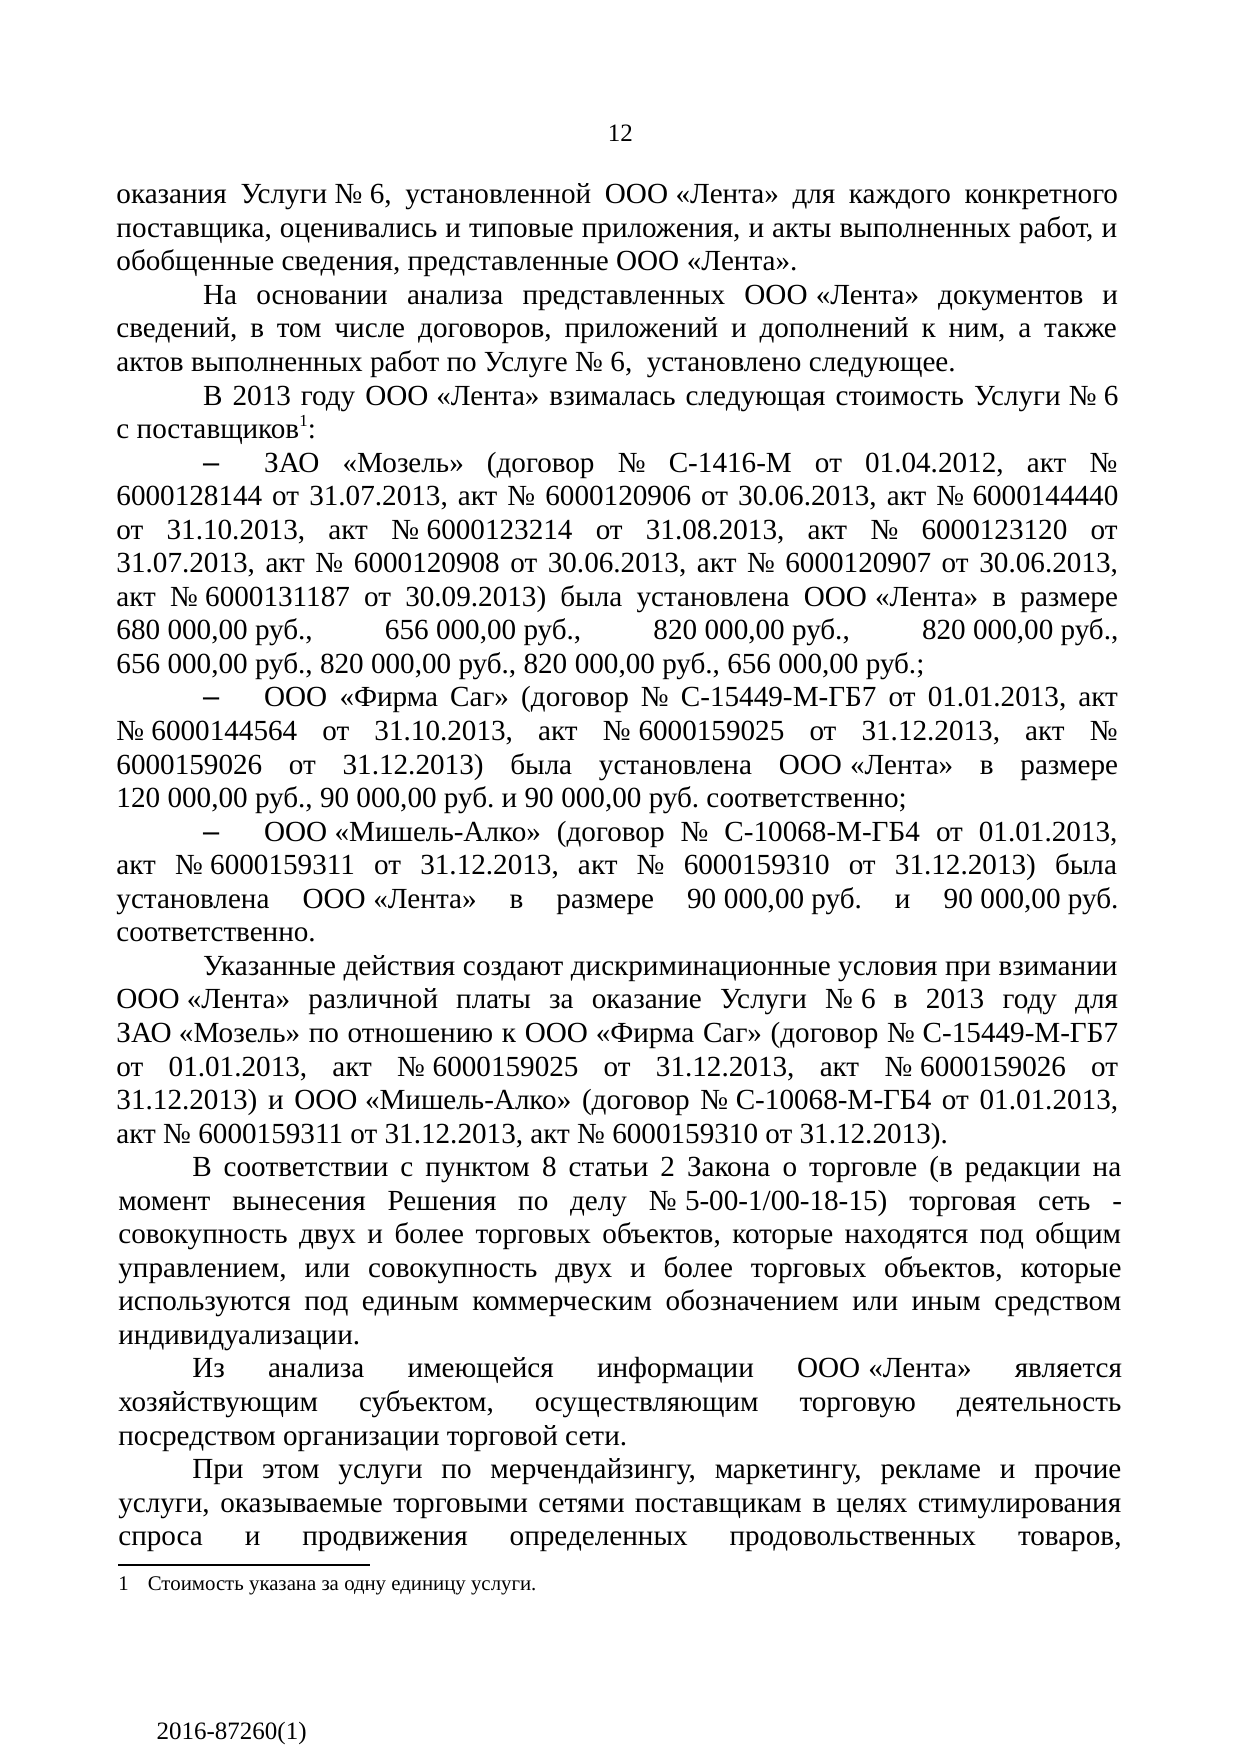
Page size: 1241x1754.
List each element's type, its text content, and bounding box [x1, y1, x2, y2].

text Из анализа имеющейся информации ООО «Лента» является хозяйствующим субъектом, осуществляющим торговую деятельность посредством организации торговой сети. [118, 1351, 1122, 1451]
text При этом услуги по мерчендайзингу, маркетингу, рекламе и прочие услуги, оказываемые торговыми сетями поставщикам в целях стимулирования спроса и продвижения определенных продовольственных товаров, [118, 1451, 1122, 1552]
list ООО «Фирма Саг» (договор № С-15449-М-ГБ7 от 01.01.2013, акт № 6000144564 от 31.10.2013, акт № 6000159025 от 31.12.2013, акт № 6000159026 от 31.12.2013) была установлена ООО «Лента» в размере 120 000,00 руб., 90 000,00 руб. и 90 000,00 руб. соответственно; [116, 679, 1118, 814]
text Указанные действия создают дискриминационные условия при взимании ООО «Лента» различной платы за оказание Услуги № 6 в 2013 году для ЗАО «Мозель» по отношению к ООО «Фирма Саг» (договор № С-15449-М-ГБ7 от 01.01.2013, акт № 6000159025 от 31.12.2013, акт № 6000159026 от 31.12.2013) и ООО «Мишель-Алко» (договор № С-10068-М-ГБ4 от 01.01.2013, акт № 6000159311 от 31.12.2013, акт № 6000159310 от 31.12.2013). [116, 948, 1118, 1149]
text В 2013 году ООО «Лента» взималась следующая стоимость Услуги № 6 с поставщиков: [116, 378, 1118, 445]
list ООО «Мишель-Алко» (договор № С-10068-М-ГБ4 от 01.01.2013, акт № 6000159311 от 31.12.2013, акт № 6000159310 от 31.12.2013) была установлена ООО «Лента» в размере 90 000,00 руб. и 90 000,00 руб. соответственно. [116, 814, 1118, 948]
text В соответствии с пунктом 8 статьи 2 Закона о торговле (в редакции на момент вынесения Решения по делу № 5-00-1/00-18-15) торговая сеть - совокупность двух и более торговых объектов, которые находятся под общим управлением, или совокупность двух и более торговых объектов, которые используются под единым коммерческим обозначением или иным средством индивидуализации. [118, 1149, 1122, 1351]
text Стоимость указана за одну единицу услуги. [118, 1571, 1122, 1595]
list ЗАО «Мозель» (договор № С-1416-М от 01.04.2012, акт № 6000128144 от 31.07.2013, акт № 6000120906 от 30.06.2013, акт № 6000144440 от 31.10.2013, акт № 6000123214 от 31.08.2013, акт № 6000123120 от 31.07.2013, акт № 6000120908 от 30.06.2013, акт № 6000120907 от 30.06.2013, акт № 6000131187 от 30.09.2013) была установлена ООО «Лента» в размере 680 000,00 руб., 656 000,00 руб., 820 000,00 руб., 820 000,00 руб., 656 000,00 руб., 820 000,00 руб., 820 000,00 руб., 656 000,00 руб.; [116, 445, 1118, 679]
text На основании анализа представленных ООО «Лента» документов и сведений, в том числе договоров, приложений и дополнений к ним, а также актов выполненных работ по Услуге № 6, установлено следующее. [116, 277, 1118, 378]
text оказания Услуги № 6, установленной ООО «Лента» для каждого конкретного поставщика, оценивались и типовые приложения, и акты выполненных работ, и обобщенные сведения, представленные ООО «Лента». [116, 176, 1118, 277]
